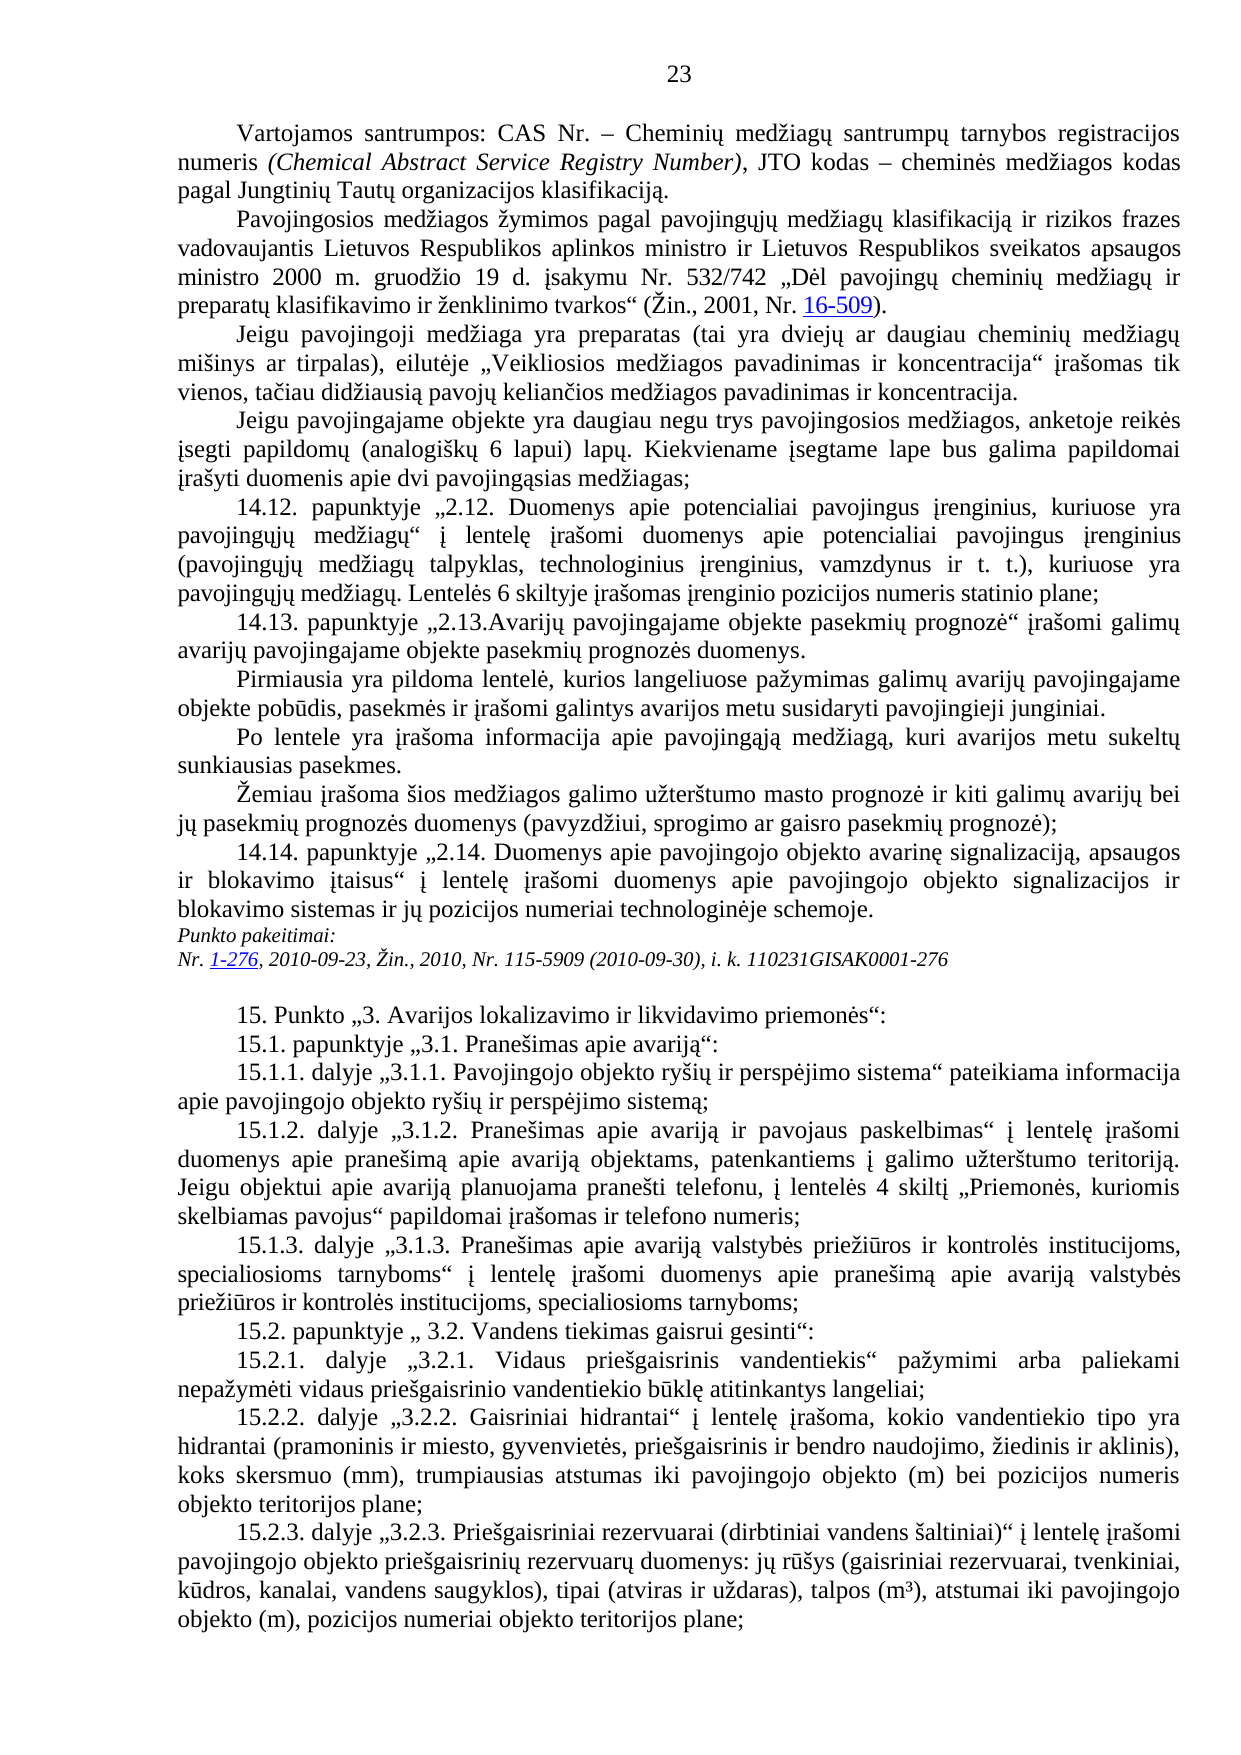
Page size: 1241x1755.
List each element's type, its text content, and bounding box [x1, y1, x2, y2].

text 15.1. papunktyje „3.1. Pranešimas apie avariją“: [177, 1029, 1181, 1057]
text 15.1.3. dalyje „3.1.3. Pranešimas apie avariją valstybės priežiūros ir kontrolės institucijoms, specialiosioms tarnyboms“ į lentelę įrašomi duomenys apie pranešimą apie avariją valstybės priežiūros ir kontrolės institucijoms, specialiosioms tarnyboms; [177, 1230, 1181, 1316]
text 15.2.1. dalyje „3.2.1. Vidaus priešgaisrinis vandentiekis“ pažymimi arba paliekami nepažymėti vidaus priešgaisrinio vandentiekio būklę atitinkantys langeliai; [177, 1345, 1181, 1402]
text Pavojingosios medžiagos žymimos pagal pavojingųjų medžiagų klasifikaciją ir rizikos frazes vadovaujantis Lietuvos Respublikos aplinkos ministro ir Lietuvos Respublikos sveikatos apsaugos ministro 2000 m. gruodžio 19 d. įsakymu Nr. 532/742 „Dėl pavojingų cheminių medžiagų ir preparatų klasifikavimo ir ženklinimo tvarkos“ (Žin., 2001, Nr. 16-509). [177, 204, 1181, 319]
text 15.1.1. dalyje „3.1.1. Pavojingojo objekto ryšių ir perspėjimo sistema“ pateikiama informacija apie pavojingojo objekto ryšių ir perspėjimo sistemą; [177, 1057, 1181, 1115]
text Punkto pakeitimai: [177, 923, 1181, 947]
text 15.2. papunktyje „ 3.2. Vandens tiekimas gaisrui gesinti“: [177, 1316, 1181, 1345]
text 15.2.3. dalyje „3.2.3. Priešgaisriniai rezervuarai (dirbtiniai vandens šaltiniai)“ į lentelę įrašomi pavojingojo objekto priešgaisrinių rezervuarų duomenys: jų rūšys (gaisriniai rezervuarai, tvenkiniai, kūdros, kanalai, vandens saugyklos), tipai (atviras ir uždaras), talpos (m³), atstumai iki pavojingojo objekto (m), pozicijos numeriai objekto teritorijos plane; [177, 1517, 1181, 1632]
text 15.2.2. dalyje „3.2.2. Gaisriniai hidrantai“ į lentelę įrašoma, kokio vandentiekio tipo yra hidrantai (pramoninis ir miesto, gyvenvietės, priešgaisrinis ir bendro naudojimo, žiedinis ir aklinis), koks skersmuo (mm), trumpiausias atstumas iki pavojingojo objekto (m) bei pozicijos numeris objekto teritorijos plane; [177, 1402, 1181, 1517]
text 14.14. papunktyje „2.14. Duomenys apie pavojingojo objekto avarinę signalizaciją, apsaugos ir blokavimo įtaisus“ į lentelę įrašomi duomenys apie pavojingojo objekto signalizacijos ir blokavimo sistemas ir jų pozicijos numeriai technologinėje schemoje. [177, 837, 1181, 923]
text Po lentele yra įrašoma informacija apie pavojingąją medžiagą, kuri avarijos metu sukeltų sunkiausias pasekmes. [177, 722, 1181, 779]
text 15.1.2. dalyje „3.1.2. Pranešimas apie avariją ir pavojaus paskelbimas“ į lentelę įrašomi duomenys apie pranešimą apie avariją objektams, patenkantiems į galimo užterštumo teritoriją. Jeigu objektui apie avariją planuojama pranešti telefonu, į lentelės 4 skiltį „Priemonės, kuriomis skelbiamas pavojus“ papildomai įrašomas ir telefono numeris; [177, 1115, 1181, 1230]
text Pirmiausia yra pildoma lentelė, kurios langeliuose pažymimas galimų avarijų pavojingajame objekte pobūdis, pasekmės ir įrašomi galintys avarijos metu susidaryti pavojingieji junginiai. [177, 664, 1181, 722]
text Jeigu pavojingajame objekte yra daugiau negu trys pavojingosios medžiagos, anketoje reikės įsegti papildomų (analogiškų 6 lapui) lapų. Kiekviename įsegtame lape bus galima papildomai įrašyti duomenis apie dvi pavojingąsias medžiagas; [177, 406, 1181, 492]
text Jeigu pavojingoji medžiaga yra preparatas (tai yra dviejų ar daugiau cheminių medžiagų mišinys ar tirpalas), eilutėje „Veikliosios medžiagos pavadinimas ir koncentracija“ įrašomas tik vienos, tačiau didžiausią pavojų keliančios medžiagos pavadinimas ir koncentracija. [177, 319, 1181, 406]
text 14.12. papunktyje „2.12. Duomenys apie potencialiai pavojingus įrenginius, kuriuose yra pavojingųjų medžiagų“ į lentelę įrašomi duomenys apie potencialiai pavojingus įrenginius (pavojingųjų medžiagų talpyklas, technologinius įrenginius, vamzdynus ir t. t.), kuriuose yra pavojingųjų medžiagų. Lentelės 6 skiltyje įrašomas įrenginio pozicijos numeris statinio plane; [177, 492, 1181, 607]
text Vartojamos santrumpos: CAS Nr. – Cheminių medžiagų santrumpų tarnybos registracijos numeris (Chemical Abstract Service Registry Number), JTO kodas – cheminės medžiagos kodas pagal Jungtinių Tautų organizacijos klasifikaciją. [177, 118, 1181, 204]
text Nr. 1-276, 2010-09-23, Žin., 2010, Nr. 115-5909 (2010-09-30), i. k. 110231GISAK0001-276 [177, 947, 1181, 971]
text 14.13. papunktyje „2.13.Avarijų pavojingajame objekte pasekmių prognozė“ įrašomi galimų avarijų pavojingajame objekte pasekmių prognozės duomenys. [177, 607, 1181, 664]
text Žemiau įrašoma šios medžiagos galimo užterštumo masto prognozė ir kiti galimų avarijų bei jų pasekmių prognozės duomenys (pavyzdžiui, sprogimo ar gaisro pasekmių prognozė); [177, 779, 1181, 837]
text 15. Punkto „3. Avarijos lokalizavimo ir likvidavimo priemonės“: [177, 1000, 1181, 1029]
